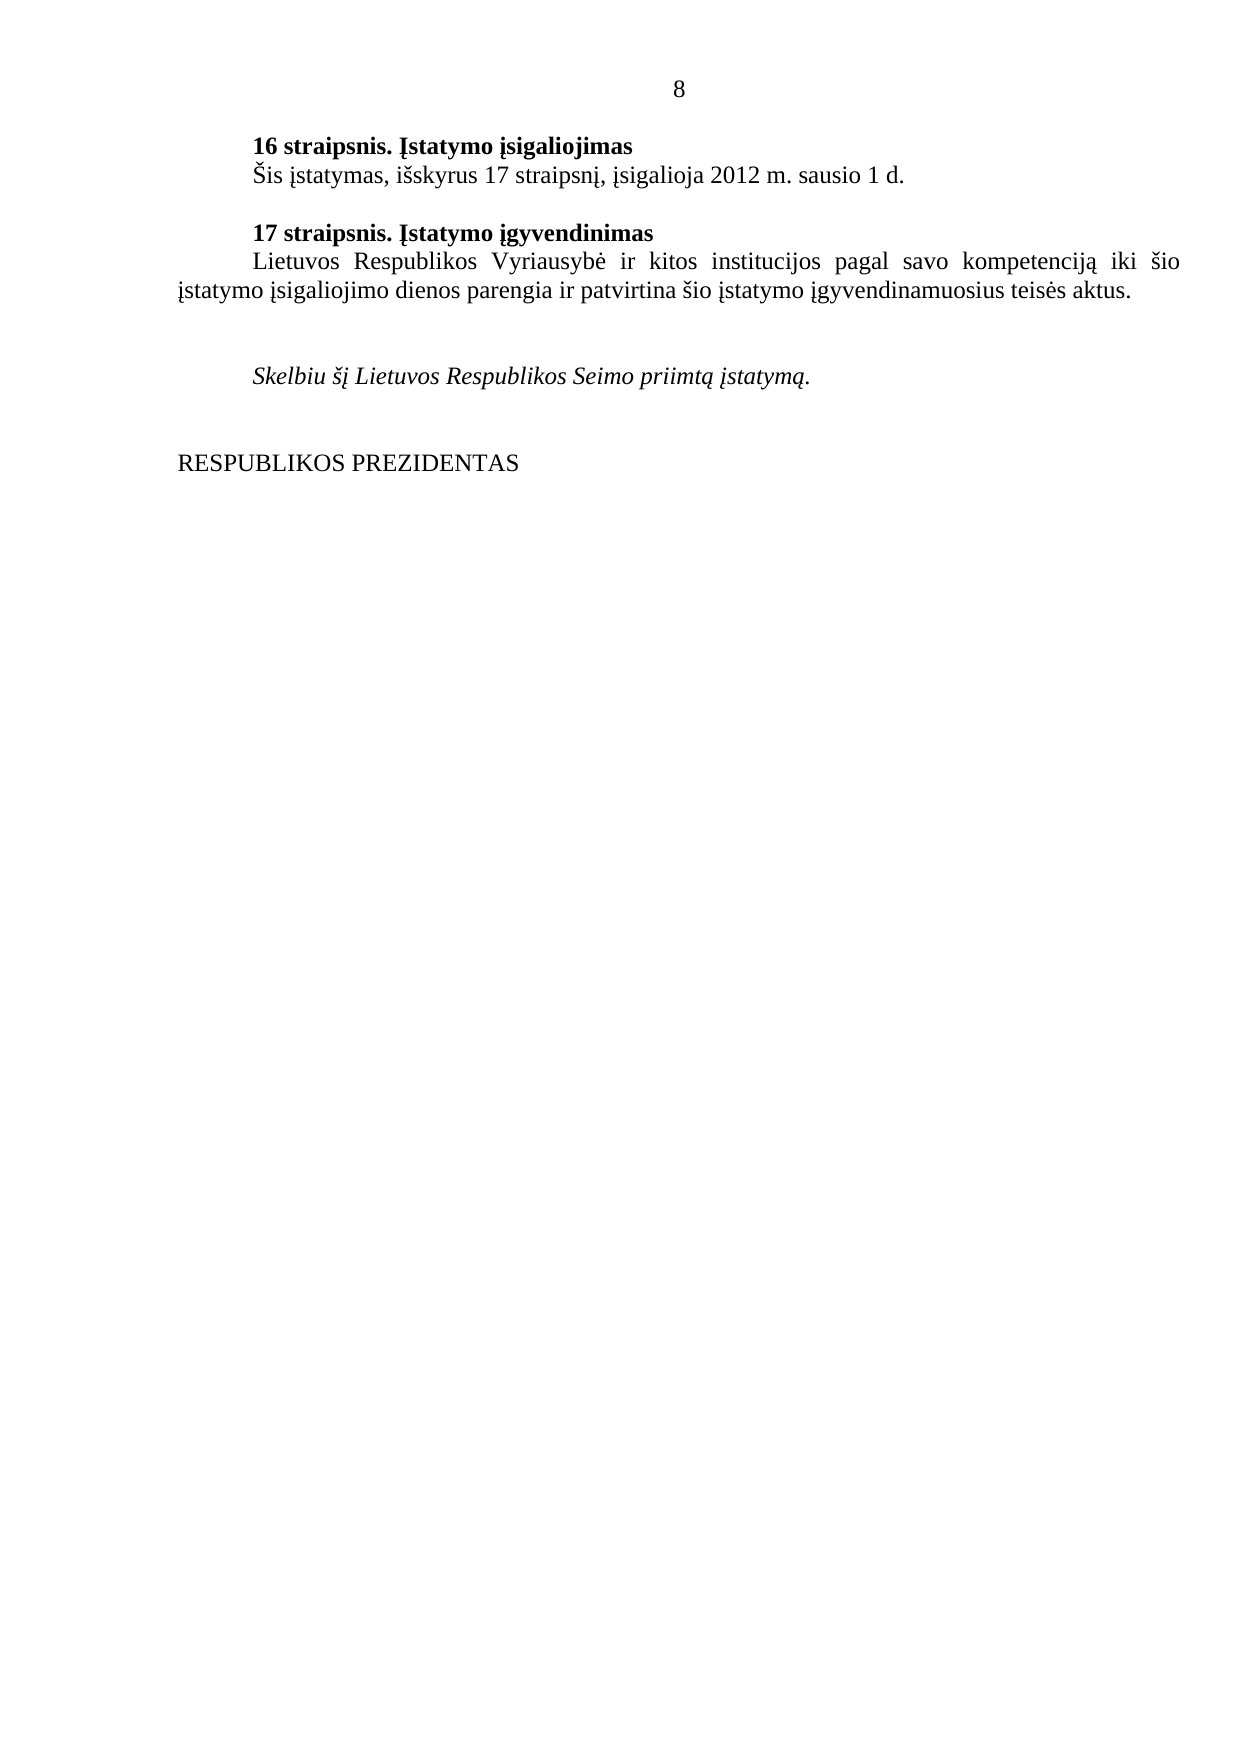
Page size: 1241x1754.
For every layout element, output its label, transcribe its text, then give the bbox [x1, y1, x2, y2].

text 17 straipsnis. Įstatymo įgyvendinimas [177, 218, 1181, 246]
text RESPUBLIKOS PREZIDENTAS [177, 448, 1181, 476]
text Skelbiu šį Lietuvos Respublikos Seimo priimtą įstatymą. [177, 361, 1181, 390]
text Lietuvos Respublikos Vyriausybė ir kitos institucijos pagal savo kompetenciją iki šio įstatymo įsigaliojimo dienos parengia ir patvirtina šio įstatymo įgyvendinamuosius teisės aktus. [177, 246, 1181, 304]
text 16 straipsnis. Įstatymo įsigaliojimas [177, 131, 1181, 160]
text Šis įstatymas, išskyrus 17 straipsnį, įsigalioja 2012 m. sausio 1 d. [177, 160, 1181, 189]
